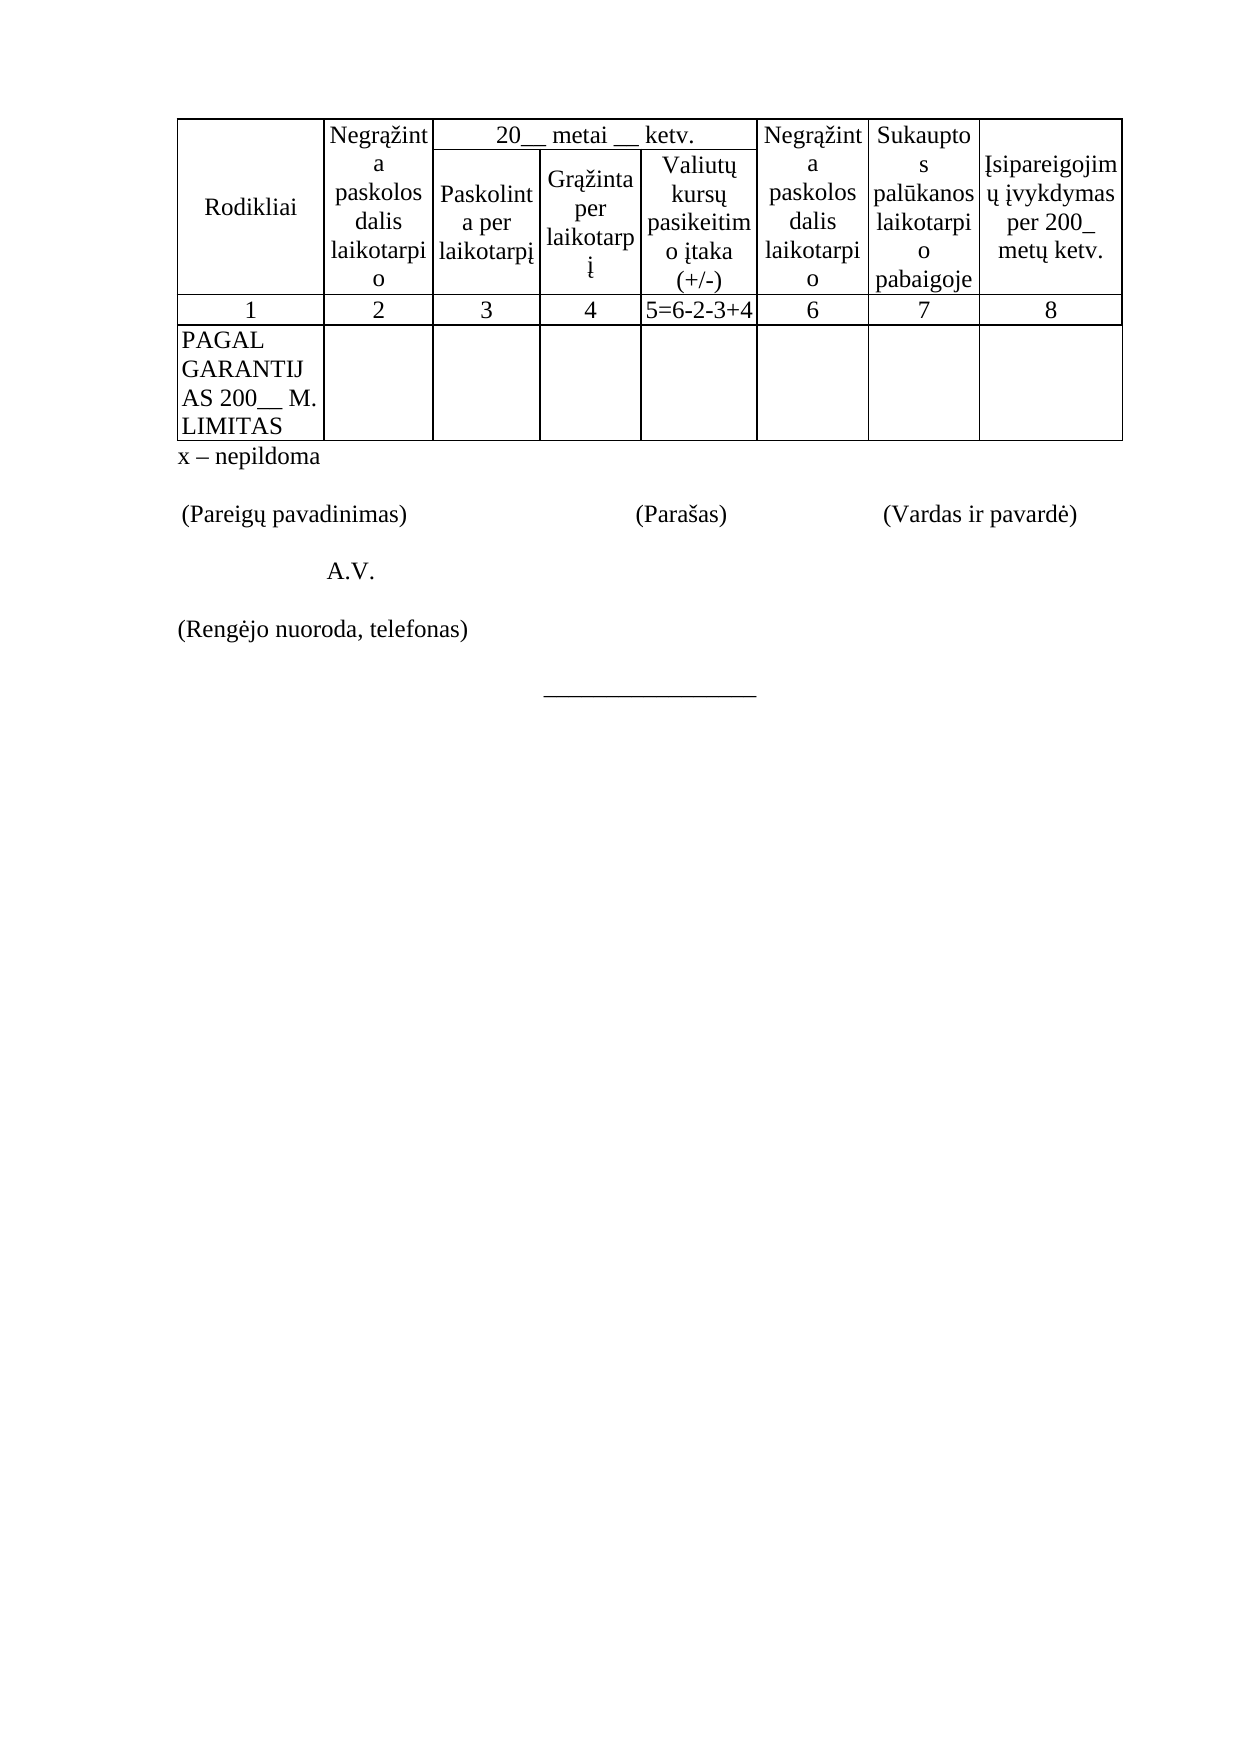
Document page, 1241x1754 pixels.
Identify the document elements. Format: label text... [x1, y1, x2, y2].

table_header (Vardas ir pavardė) [838, 499, 1122, 585]
text _________________ [177, 671, 1122, 700]
table_cell [434, 326, 539, 440]
table_cell [325, 326, 432, 440]
table_header (Parašas) [524, 499, 838, 585]
table_cell [758, 326, 868, 440]
table_header Sukauptos palūkanos laikotarpio pabaigoje [869, 120, 979, 294]
table_cell 5=6-2-3+4 [642, 295, 756, 324]
table_cell Grąžinta per laikotarpį [541, 150, 640, 294]
text (Rengėjo nuoroda, telefonas) [177, 614, 1122, 642]
table_header (Pareigų pavadinimas) A.V. [177, 499, 524, 585]
table_cell PAGAL GARANTIJAS 200__ M. LIMITAS [178, 326, 323, 440]
table_cell [642, 326, 756, 440]
table_cell [541, 326, 640, 440]
table_header Rodikliai [178, 120, 323, 294]
table_cell Paskolinta per laikotarpį [434, 150, 539, 294]
table_cell [869, 326, 979, 440]
table_cell [980, 326, 1122, 440]
table_header Įsipareigojimų įvykdymas per 200_ metų ketv. [980, 120, 1121, 294]
table_cell 1 [178, 295, 323, 324]
table_cell 8 [980, 295, 1121, 324]
text x – nepildoma [177, 441, 1122, 470]
table_cell 7 [869, 295, 979, 324]
table_cell Valiutų kursų pasikeitimo įtaka (+/-) [642, 150, 756, 294]
table_header 20__ metai __ ketv. [434, 120, 756, 148]
table_cell 6 [758, 295, 868, 324]
table_cell 2 [325, 295, 432, 324]
table_header Negrąžinta paskolos dalis laikotarpio pabaigoje [758, 120, 868, 294]
table_header Negrąžinta paskolos dalis laikotarpio pradžioje [325, 120, 432, 294]
table_cell 3 [434, 295, 539, 324]
table_cell 4 [541, 295, 640, 324]
